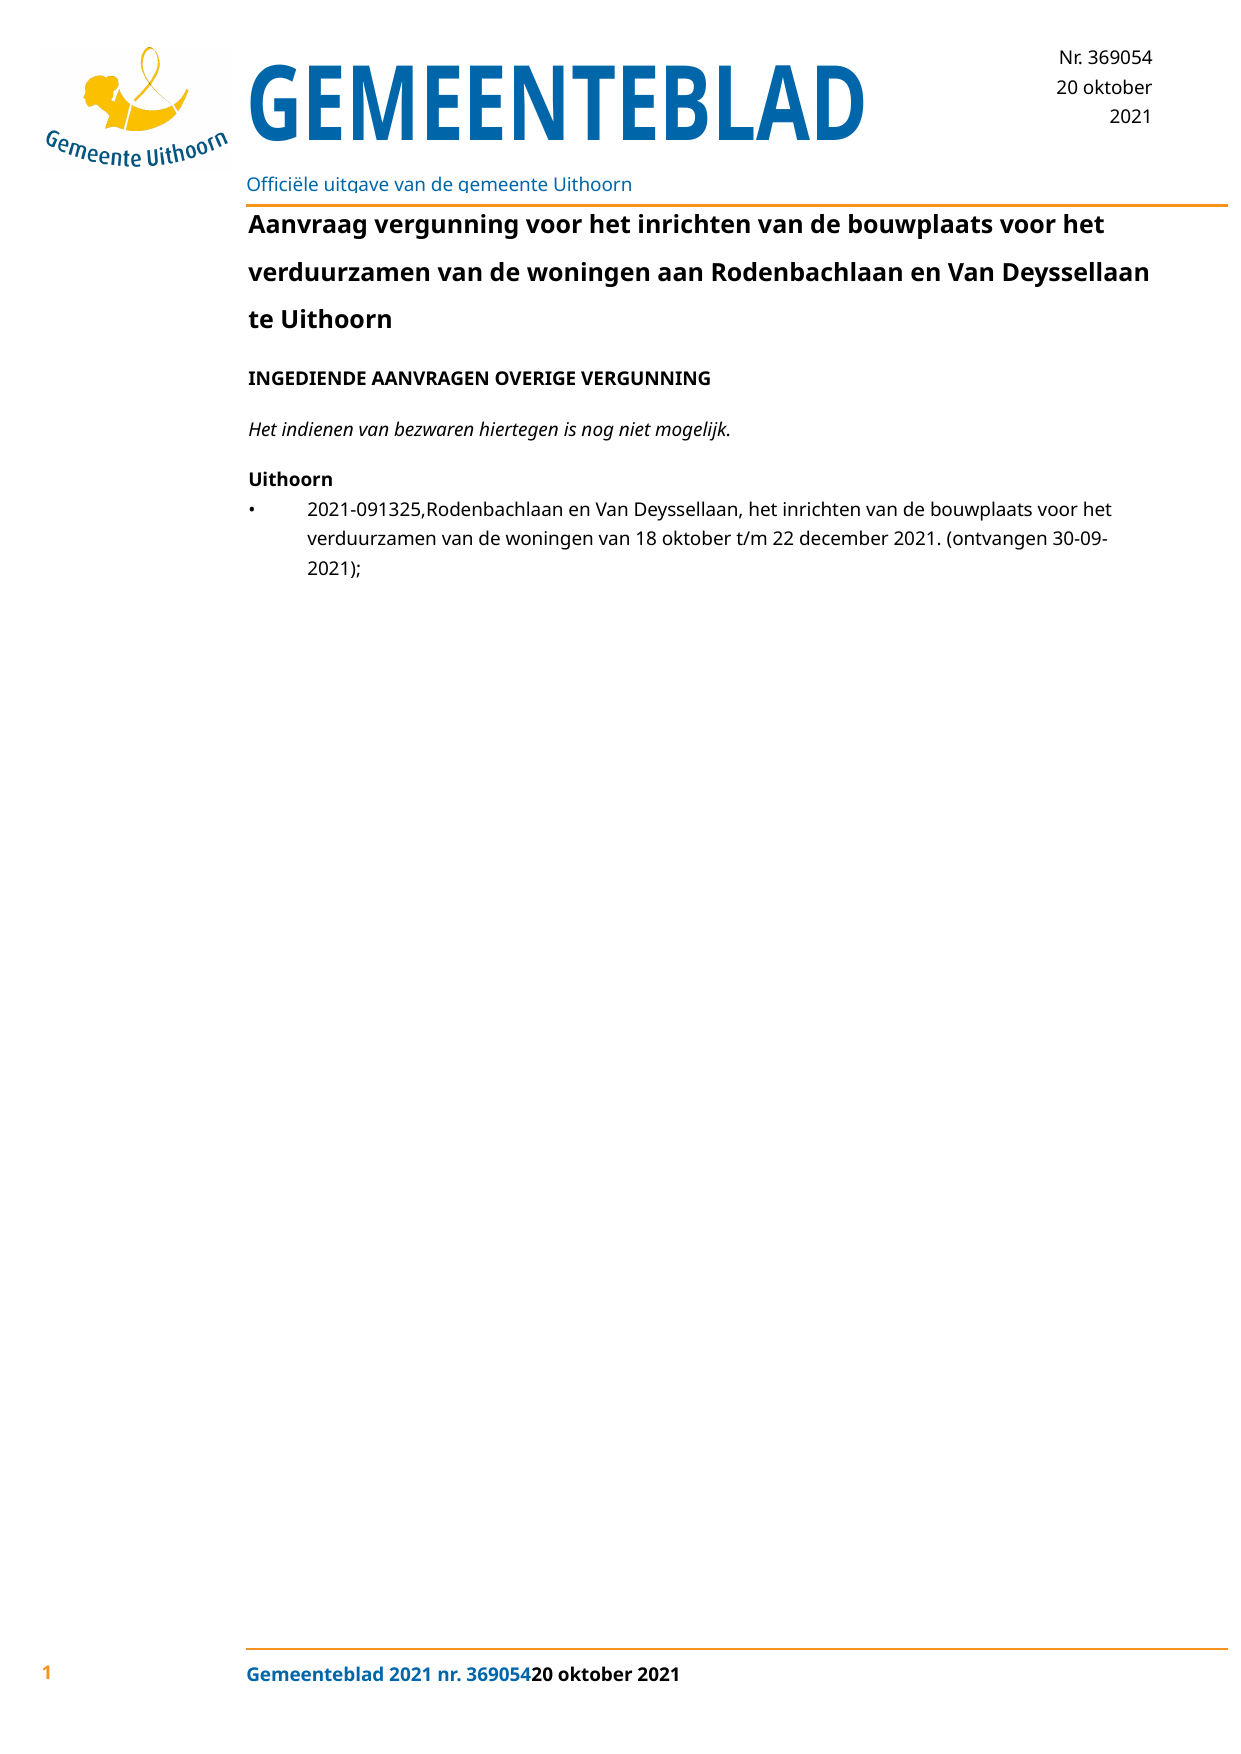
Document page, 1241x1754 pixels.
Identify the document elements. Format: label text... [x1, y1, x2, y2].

picture [41, 47, 231, 172]
text Het indienen van bezwaren hiertegen is nog niet mogelijk. [248, 416, 1152, 442]
list 2021-091325,Rodenbachlaan en Van Deyssellaan, het inrichten van de bouwplaats voor het verduurzamen van de woningen van 18 oktober t/m 22 december 2021. (ontvangen 30-09-2021); [248, 496, 1152, 581]
text Aanvraag vergunning voor het inrichten van de bouwplaats voor het verduurzamen van de woningen aan Rodenbachlaan en Van Deyssellaan te Uithoorn [248, 207, 1152, 336]
text INGEDIENDE AANVRAGEN OVERIGE VERGUNNING [248, 366, 1152, 391]
text Uithoorn [248, 466, 1152, 492]
